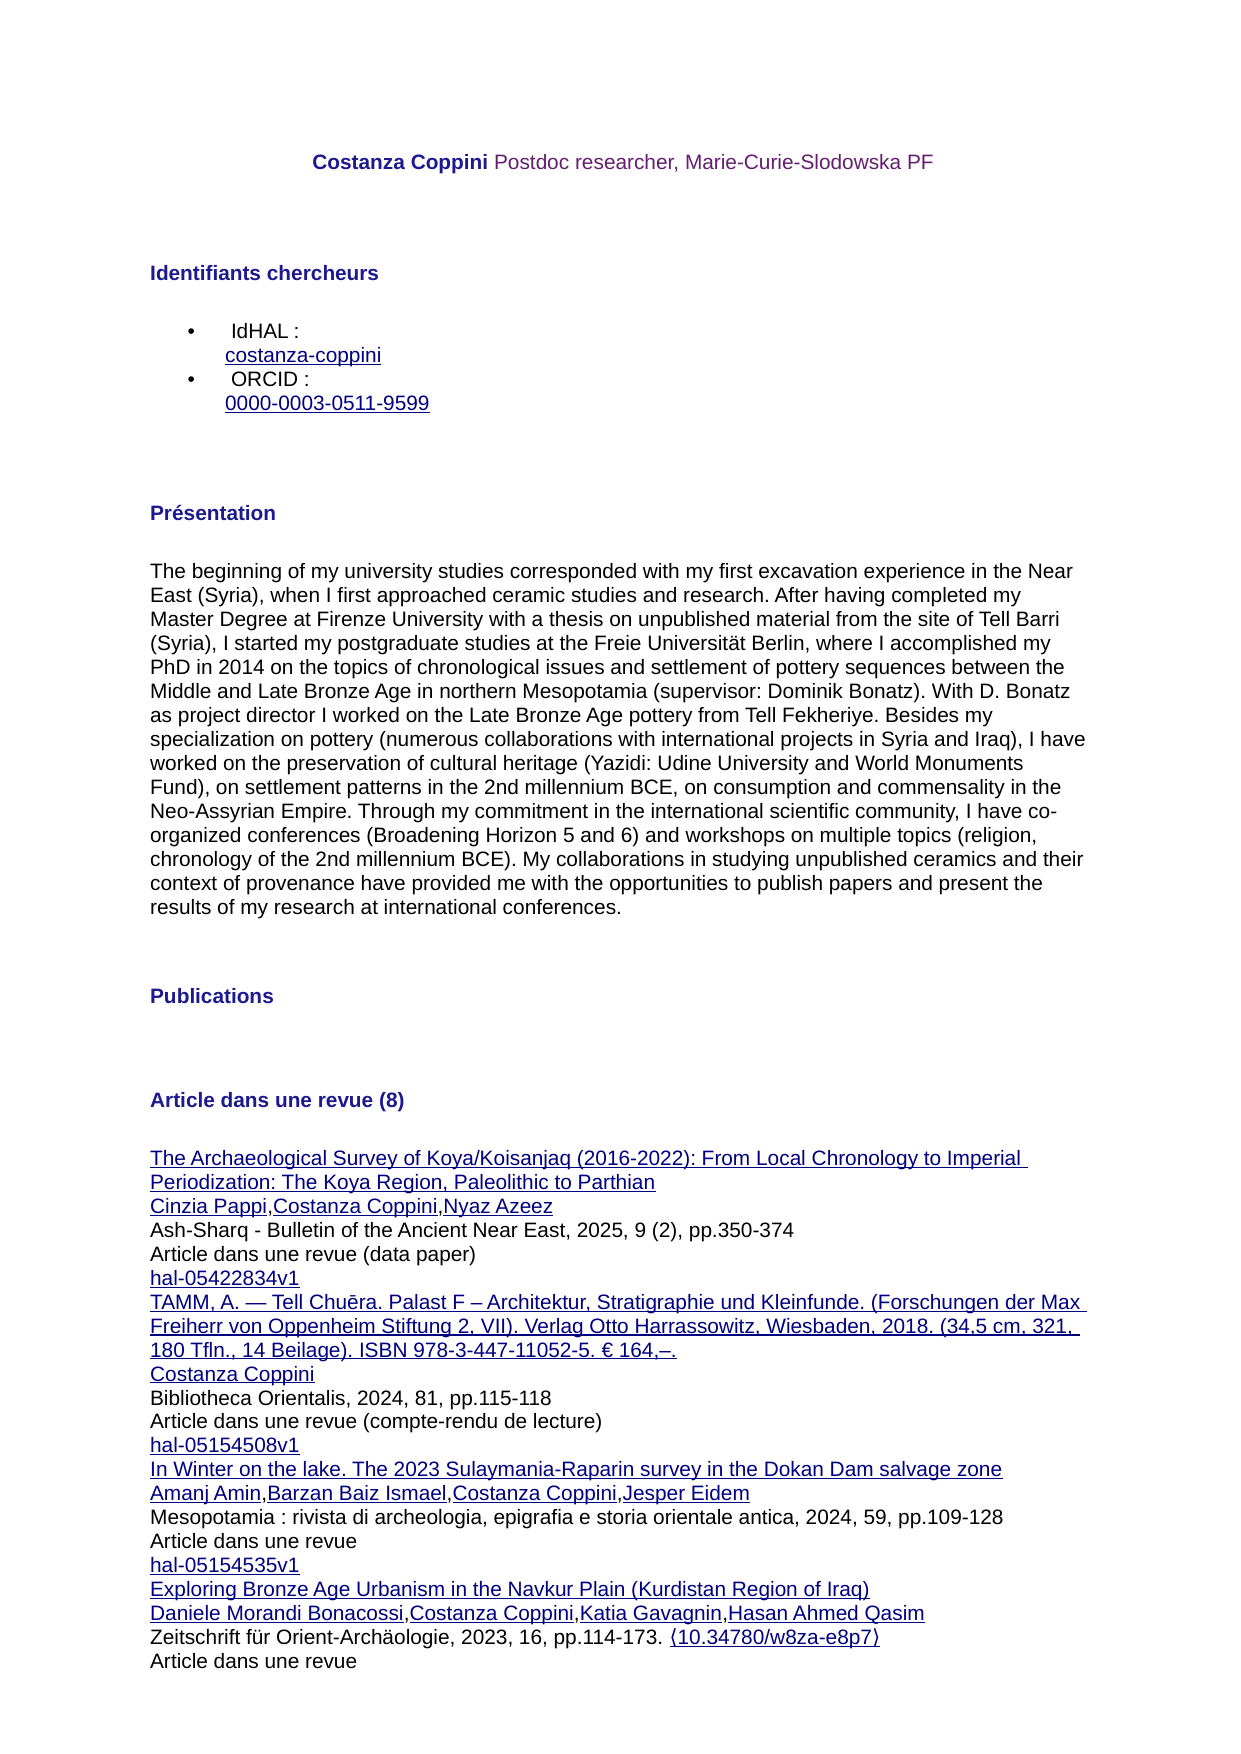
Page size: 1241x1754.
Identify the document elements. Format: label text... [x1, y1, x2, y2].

table_cell In Winter on the lake. The 2023 Sulaymania-Raparin survey in the Dokan Dam salvage zone Amanj Amin,Barzan Baiz Ismael,Costanza Coppini,Jesper Eidem Mesopotamia : rivista di archeologia, epigrafia e storia orientale antica, 2024, 59, pp.109-128 Article dans une revue hal-05154535v1 [150, 1457, 1090, 1577]
subtitle Costanza Coppini Postdoc researcher, Marie-Curie-Slodowska PF [150, 150, 1090, 174]
list ORCID : [187, 367, 1090, 391]
table_cell TAMM, A. — Tell Chuēra. Palast F – Architektur, Stratigraphie und Kleinfunde. (Forschungen der Max Freiherr von Oppenheim Stiftung 2, VII). Verlag Otto Harrassowitz, Wiesbaden, 2018. (34,5 cm, 321, 180 Tfln., 14 Beilage). ISBN 978-3-447-11052-5. € 164,–. Costanza Coppini Bibliotheca Orientalis, 2024, 81, pp.115-118 Article dans une revue (compte-rendu de lecture) hal-05154508v1 [150, 1290, 1090, 1457]
subtitle Présentation [150, 501, 1090, 525]
text The beginning of my university studies corresponded with my first excavation experience in the Near East (Syria), when I first approached ceramic studies and research. After having completed my Master Degree at Firenze University with a thesis on unpublished material from the site of Tell Barri (Syria), I started my postgraduate studies at the Freie Universität Berlin, where I accomplished my PhD in 2014 on the topics of chronological issues and settlement of pottery sequences between the Middle and Late Bronze Age in northern Mesopotamia (supervisor: Dominik Bonatz). With D. Bonatz as project director I worked on the Late Bronze Age pottery from Tell Fekheriye. Besides my specialization on pottery (numerous collaborations with international projects in Syria and Iraq), I have worked on the preservation of cultural heritage (Yazidi: Udine University and World Monuments Fund), on settlement patterns in the 2nd millennium BCE, on consumption and commensality in the Neo-Assyrian Empire. Through my commitment in the international scientific community, I have co-organized conferences (Broadening Horizon 5 and 6) and workshops on multiple topics (religion, chronology of the 2nd millennium BCE). My collaborations in studying unpublished ceramics and their context of provenance have provided me with the opportunities to publish papers and present the results of my research at international conferences. [150, 559, 1090, 919]
list IdHAL : [187, 319, 1090, 343]
subtitle Publications [150, 984, 1090, 1008]
list 0000-0003-0511-9599 [187, 391, 1090, 414]
table_header The Archaeological Survey of Koya/Koisanjaq (2016-2022): From Local Chronology to Imperial Periodization: The Koya Region, Paleolithic to Parthian Cinzia Pappi,Costanza Coppini,Nyaz Azeez Ash-Sharq - Bulletin of the Ancient Near East, 2025, 9 (2), pp.350-374 Article dans une revue (data paper) hal-05422834v1 [150, 1146, 1090, 1289]
list costanza-coppini [187, 343, 1090, 367]
subtitle Identifiants chercheurs [150, 260, 1090, 284]
subtitle Article dans une revue (8) [150, 1087, 1090, 1111]
table_cell Exploring Bronze Age Urbanism in the Navkur Plain (Kurdistan Region of Iraq) Daniele Morandi Bonacossi,Costanza Coppini,Katia Gavagnin,Hasan Ahmed Qasim Zeitschrift für Orient-Archäologie, 2023, 16, pp.114-173. ⟨10.34780/w8za-e8p7⟩ Article dans une revue [150, 1577, 1090, 1673]
